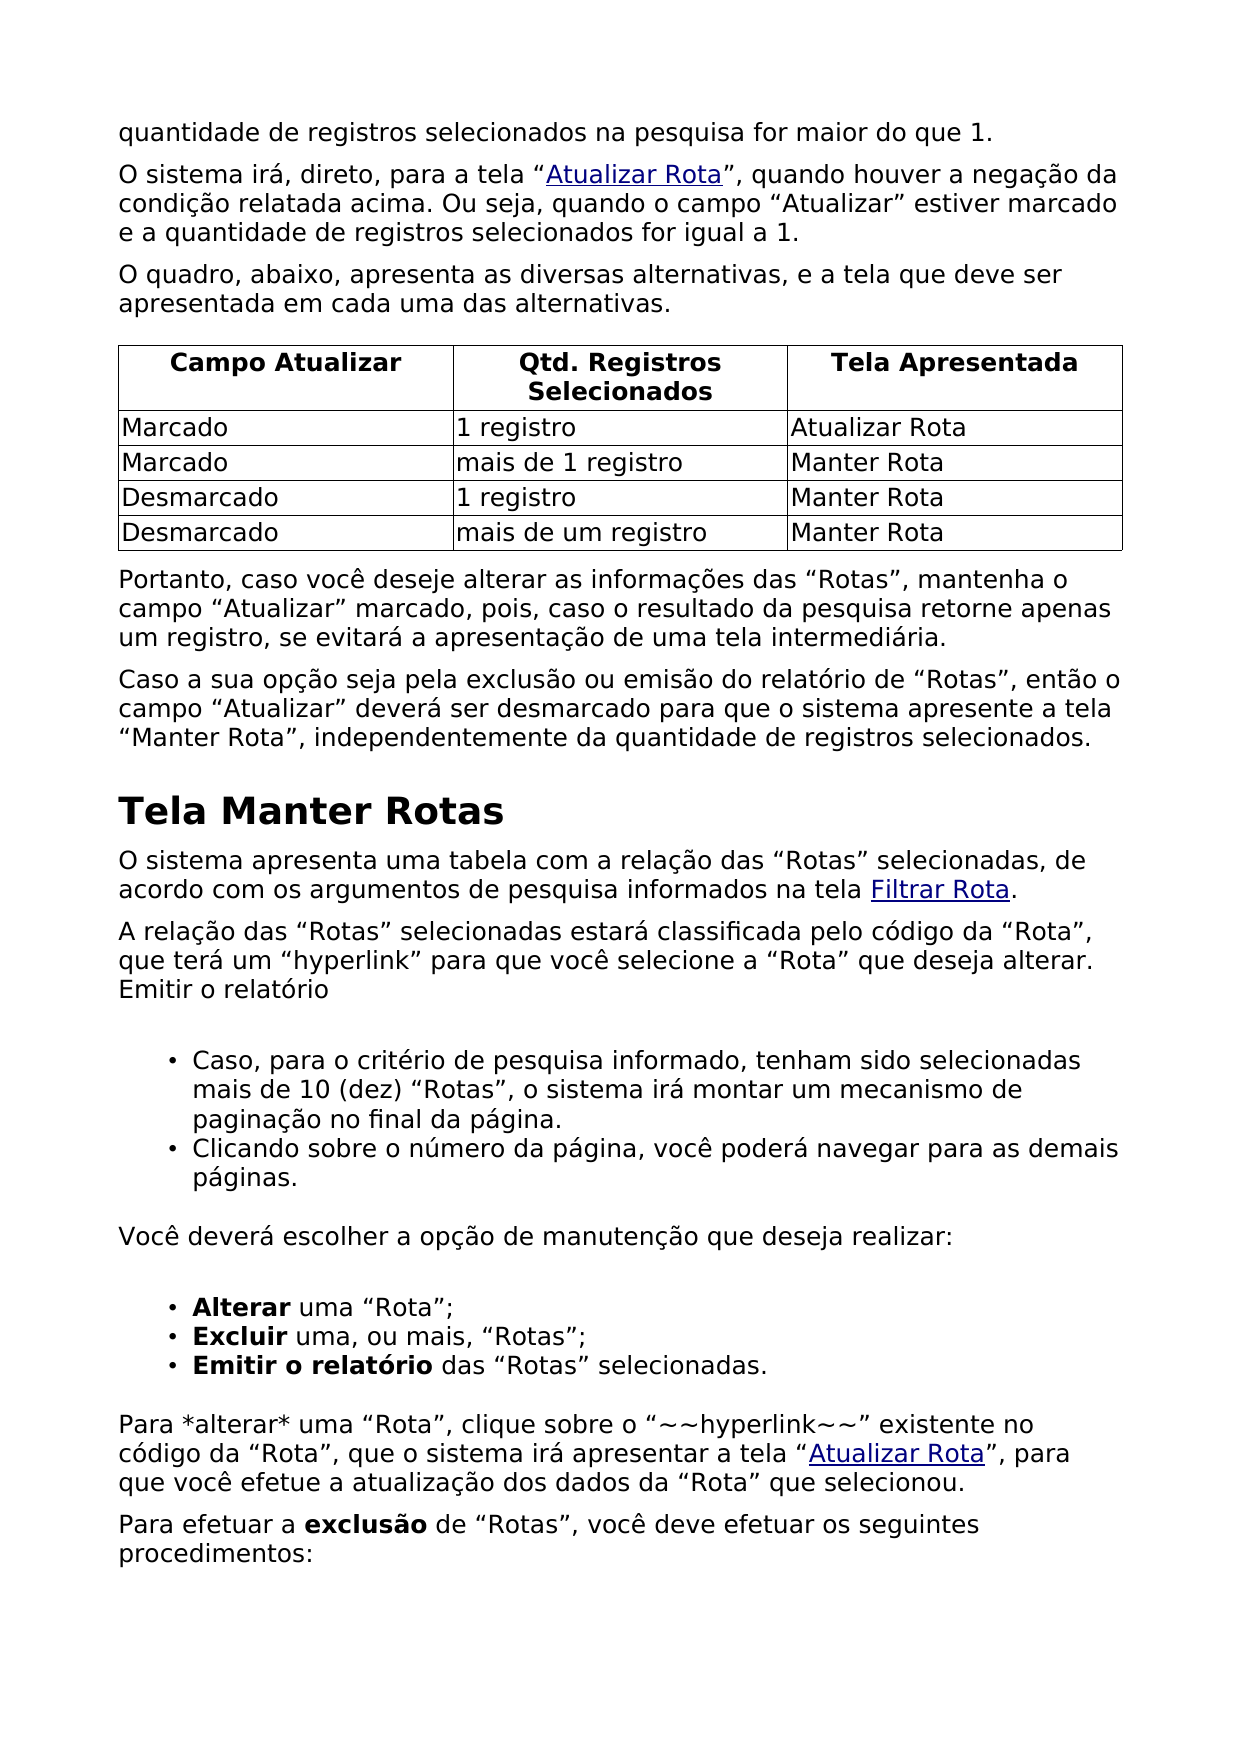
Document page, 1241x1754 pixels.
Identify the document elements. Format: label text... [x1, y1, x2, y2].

list Clicando sobre o número da página, você poderá navegar para as demais páginas. [177, 1134, 1122, 1192]
text Para efetuar a exclusão de “Rotas”, você deve efetuar os seguintes procedimentos: [118, 1510, 1122, 1568]
text quantidade de registros selecionados na pesquisa for maior do que 1. [118, 118, 1122, 147]
table_cell Desmarcado [119, 516, 453, 550]
table_cell 1 registro [454, 411, 787, 445]
table_cell Manter Rota [788, 481, 1122, 515]
table_cell Marcado [119, 446, 453, 480]
table_cell Manter Rota [788, 446, 1122, 480]
text Caso a sua opção seja pela exclusão ou emisão do relatório de “Rotas”, então o campo “Atualizar” deverá ser desmarcado para que o sistema apresente a tela “Manter Rota”, independentemente da quantidade de registros selecionados. [118, 665, 1122, 752]
table_cell Manter Rota [788, 516, 1122, 550]
list Caso, para o critério de pesquisa informado, tenham sido selecionadas mais de 10 (dez) “Rotas”, o sistema irá montar um mecanismo de paginação no final da página. [177, 1046, 1122, 1134]
text O sistema apresenta uma tabela com a relação das “Rotas” selecionadas, de acordo com os argumentos de pesquisa informados na tela Filtrar Rota. [118, 846, 1122, 904]
subtitle Tela Manter Rotas [118, 790, 1122, 834]
list Excluir uma, ou mais, “Rotas”; [177, 1322, 1122, 1351]
table_header Tela Apresentada [788, 346, 1122, 410]
table_cell Atualizar Rota [788, 411, 1122, 445]
table_cell Desmarcado [119, 481, 453, 515]
text O sistema irá, direto, para a tela “Atualizar Rota”, quando houver a negação da condição relatada acima. Ou seja, quando o campo “Atualizar” estiver marcado e a quantidade de registros selecionados for igual a 1. [118, 160, 1122, 247]
table_cell mais de um registro [454, 516, 787, 550]
table_header Campo Atualizar [119, 346, 453, 410]
list Emitir o relatório das “Rotas” selecionadas. [177, 1351, 1122, 1380]
table_cell 1 registro [454, 481, 787, 515]
text O quadro, abaixo, apresenta as diversas alternativas, e a tela que deve ser apresentada em cada uma das alternativas. [118, 260, 1122, 318]
text Para *alterar* uma “Rota”, clique sobre o “~~hyperlink~~” existente no código da “Rota”, que o sistema irá apresentar a tela “Atualizar Rota”, para que você efetue a atualização dos dados da “Rota” que selecionou. [118, 1410, 1122, 1497]
table_cell mais de 1 registro [454, 446, 787, 480]
text Portanto, caso você deseje alterar as informações das “Rotas”, mantenha o campo “Atualizar” marcado, pois, caso o resultado da pesquisa retorne apenas um registro, se evitará a apresentação de uma tela intermediária. [118, 565, 1122, 652]
text Você deverá escolher a opção de manutenção que deseja realizar: [118, 1222, 1122, 1251]
text A relação das “Rotas” selecionadas estará classificada pelo código da “Rota”, que terá um “hyperlink” para que você selecione a “Rota” que deseja alterar. Emitir o relatório [118, 917, 1122, 1004]
table_header Qtd. Registros Selecionados [454, 346, 787, 410]
table_cell Marcado [119, 411, 453, 445]
list Alterar uma “Rota”; [177, 1293, 1122, 1322]
